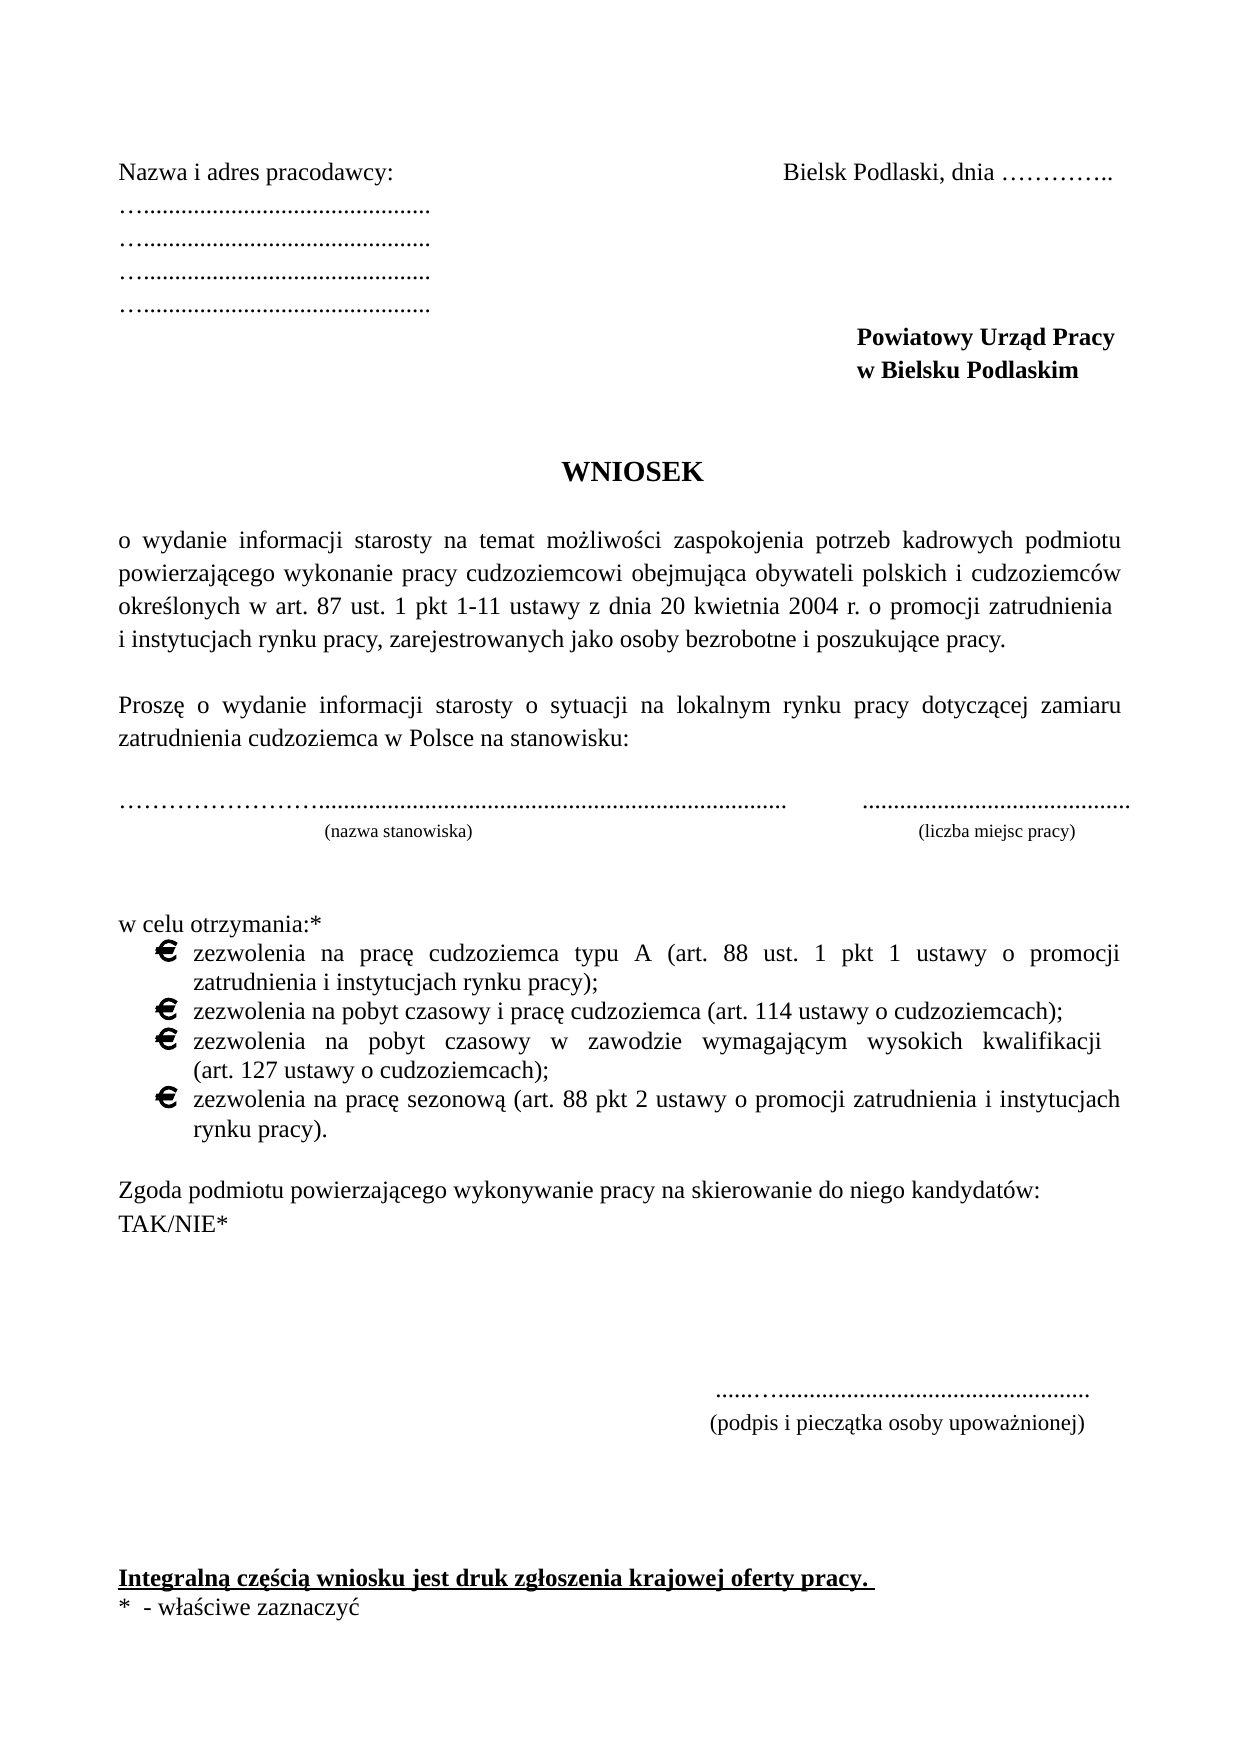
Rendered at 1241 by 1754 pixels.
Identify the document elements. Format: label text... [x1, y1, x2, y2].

text (nazwa stanowiska) (liczba miejsc pracy) [118, 814, 1133, 843]
text w celu otrzymania:* [118, 909, 1122, 938]
text * - właściwe zaznaczyć [118, 1592, 1122, 1621]
list zezwolenia na pobyt czasowy w zawodzie wymagającym wysokich kwalifikacji (art. 127 ustawy o cudzoziemcach); [156, 1026, 1122, 1084]
text Proszę o wydanie informacji starosty o sytuacji na lokalnym rynku pracy dotyczącej zamiaru zatrudnienia cudzoziemca w Polsce na stanowisku: [118, 691, 1122, 752]
text Integralną częścią wniosku jest druk zgłoszenia krajowej oferty pracy. [118, 1563, 1133, 1592]
text WNIOSEK [118, 454, 1122, 487]
text ….............................................. [118, 190, 1122, 218]
text Nazwa i adres pracodawcy: Bielsk Podlaski, dnia ………….. [118, 157, 1122, 185]
text ….............................................. [118, 256, 1122, 284]
list zezwolenia na pracę cudzoziemca typu A (art. 88 ust. 1 pkt 1 ustawy o promocji zatrudnienia i instytucjach rynku pracy); [156, 938, 1122, 996]
text ….............................................. [118, 289, 1122, 317]
text ......….................................................. [118, 1374, 1122, 1402]
text o wydanie informacji starosty na temat możliwości zaspokojenia potrzeb kadrowych podmiotu powierzającego wykonanie pracy cudzoziemcowi obejmująca obywateli polskich i cudzoziemców określonych w art. 87 ust. 1 pkt 1-11 ustawy z dnia 20 kwietnia 2004 r. o promocji zatrudnienia i instytucjach rynku pracy, zarejestrowanych jako osoby bezrobotne i poszukujące pracy. [118, 525, 1122, 653]
list zezwolenia na pobyt czasowy i pracę cudzoziemca (art. 114 ustawy o cudzoziemcach); [156, 996, 1122, 1026]
text ….............................................. [118, 223, 1122, 251]
text ……………………........................................................................... ........................................... [118, 785, 1133, 814]
text (podpis i pieczątka osoby upoważnionej) [118, 1407, 1122, 1436]
text Zgoda podmiotu powierzającego wykonywanie pracy na skierowanie do niego kandydatów: TAK/NIE* [118, 1176, 1122, 1237]
text Powiatowy Urząd Pracy w Bielsku Podlaskim [857, 322, 1122, 383]
list zezwolenia na pracę sezonową (art. 88 pkt 2 ustawy o promocji zatrudnienia i instytucjach rynku pracy). [156, 1084, 1122, 1143]
